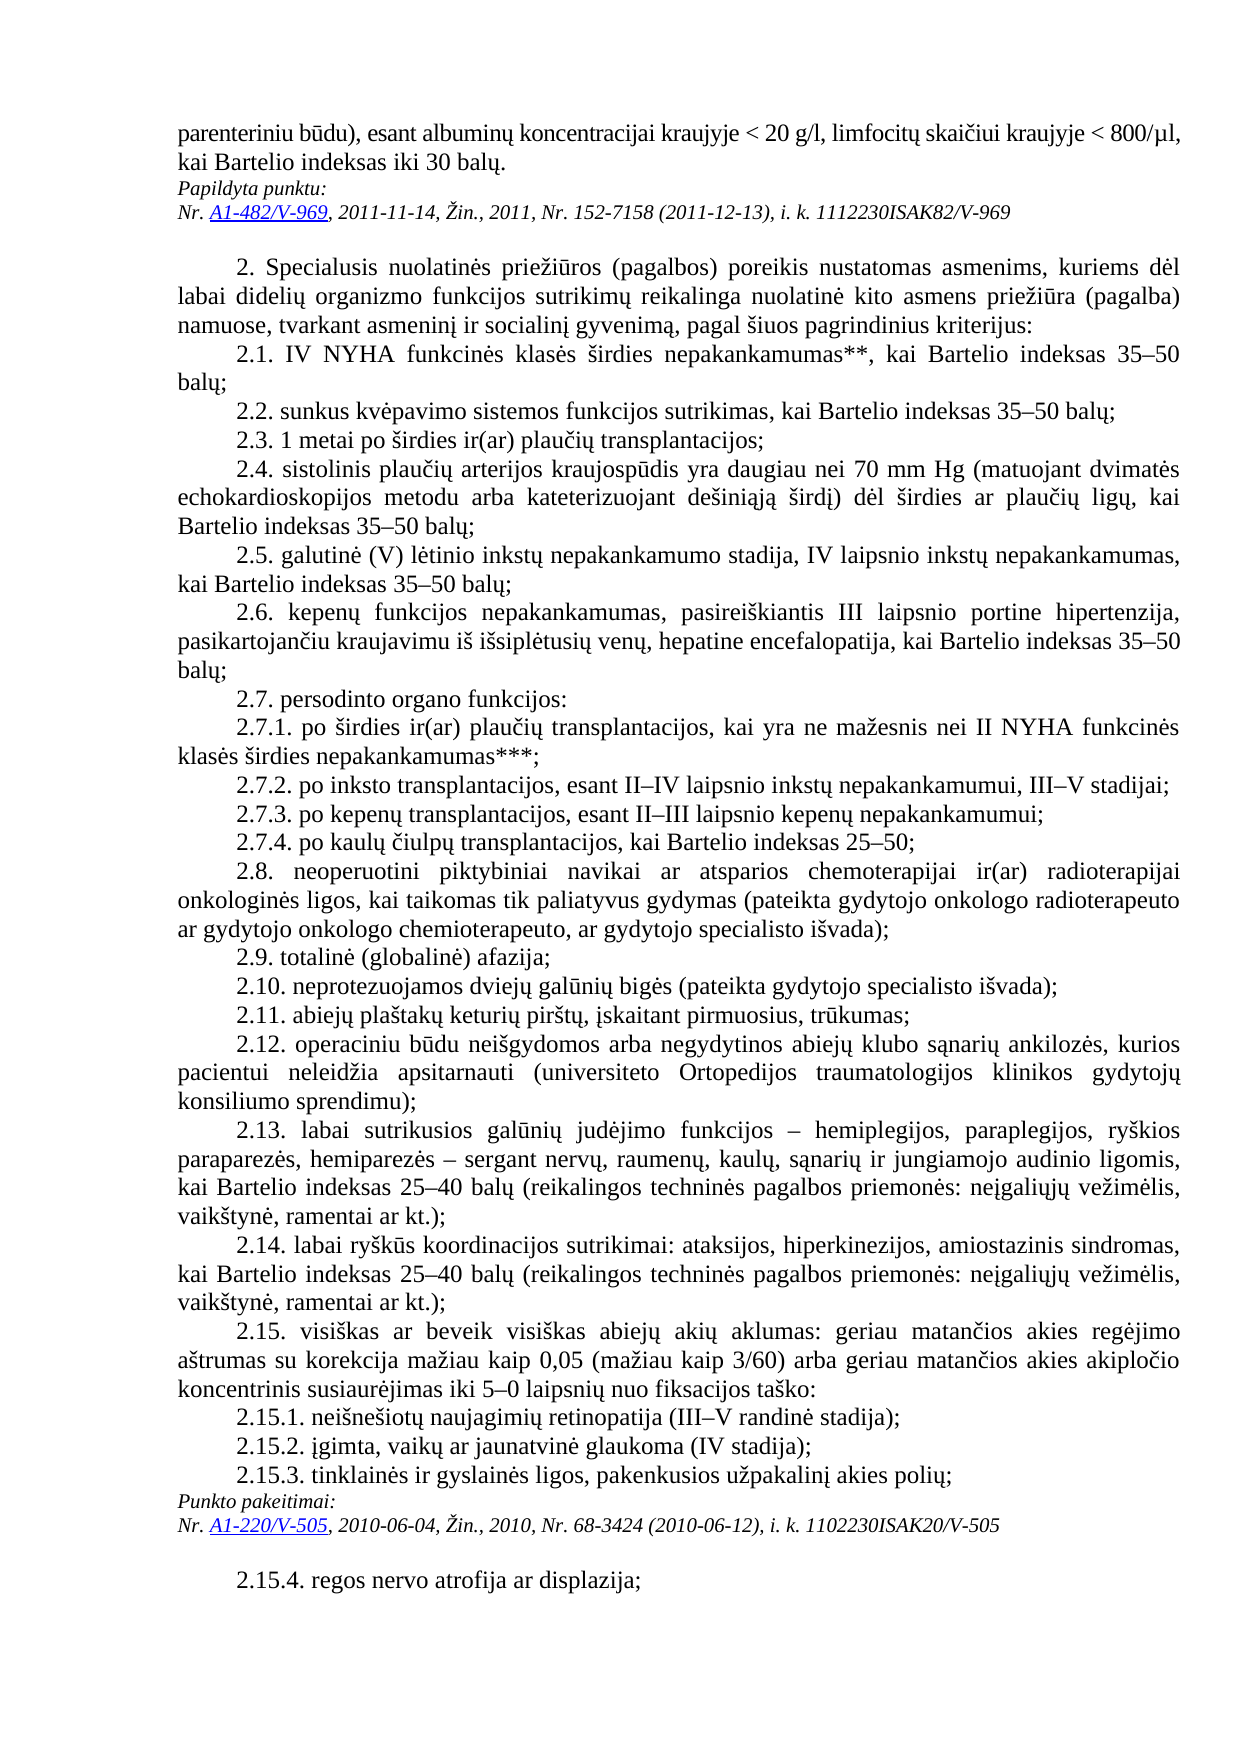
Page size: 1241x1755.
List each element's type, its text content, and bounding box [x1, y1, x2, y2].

text 2.9. totalinė (globalinė) afazija; [177, 942, 1181, 971]
text 2.15.4. regos nervo atrofija ar displazija; [177, 1566, 1181, 1594]
text 2.14. labai ryškūs koordinacijos sutrikimai: ataksijos, hiperkinezijos, amiostazinis sindromas, kai Bartelio indeksas 25–40 balų (reikalingos techninės pagalbos priemonės: neįgaliųjų vežimėlis, vaikštynė, ramentai ar kt.); [177, 1230, 1181, 1316]
text Punkto pakeitimai: [177, 1489, 1181, 1513]
text 2.7.2. po inksto transplantacijos, esant II–IV laipsnio inkstų nepakankamumui, III–V stadijai; [177, 770, 1181, 799]
text Nr. A1-482/V-969, 2011-11-14, Žin., 2011, Nr. 152-7158 (2011-12-13), i. k. 1112230ISAK82/V-969 [177, 200, 1181, 224]
text 2.11. abiejų plaštakų keturių pirštų, įskaitant pirmuosius, trūkumas; [177, 1000, 1181, 1029]
text Papildyta punktu: [177, 176, 1181, 200]
text Nr. A1-220/V-505, 2010-06-04, Žin., 2010, Nr. 68-3424 (2010-06-12), i. k. 1102230ISAK20/V-505 [177, 1513, 1181, 1537]
text 2.2. sunkus kvėpavimo sistemos funkcijos sutrikimas, kai Bartelio indeksas 35–50 balų; [177, 396, 1181, 425]
text 2.15.3. tinklainės ir gyslainės ligos, pakenkusios užpakalinį akies polių; [177, 1460, 1181, 1489]
text 2.12. operaciniu būdu neišgydomos arba negydytinos abiejų klubo sąnarių ankilozės, kurios pacientui neleidžia apsitarnauti (universiteto Ortopedijos traumatologijos klinikos gydytojų konsiliumo sprendimu); [177, 1029, 1181, 1115]
text 2.15.2. įgimta, vaikų ar jaunatvinė glaukoma (IV stadija); [177, 1431, 1181, 1460]
text 2.15. visiškas ar beveik visiškas abiejų akių aklumas: geriau matančios akies regėjimo aštrumas su korekcija mažiau kaip 0,05 (mažiau kaip 3/60) arba geriau matančios akies akipločio koncentrinis susiaurėjimas iki 5–0 laipsnių nuo fiksacijos taško: [177, 1316, 1181, 1402]
text 2.15.1. neišnešiotų naujagimių retinopatija (III–V randinė stadija); [177, 1402, 1181, 1431]
text 2.6. kepenų funkcijos nepakankamumas, pasireiškiantis III laipsnio portine hipertenzija, pasikartojančiu kraujavimu iš išsiplėtusių venų, hepatine encefalopatija, kai Bartelio indeksas 35–50 balų; [177, 597, 1181, 684]
text 2.10. neprotezuojamos dviejų galūnių bigės (pateikta gydytojo specialisto išvada); [177, 971, 1181, 1000]
text 2.7.3. po kepenų transplantacijos, esant II–III laipsnio kepenų nepakankamumui; [177, 799, 1181, 827]
text 2.3. 1 metai po širdies ir(ar) plaučių transplantacijos; [177, 425, 1181, 454]
text 2.5. galutinė (V) lėtinio inkstų nepakankamumo stadija, IV laipsnio inkstų nepakankamumas, kai Bartelio indeksas 35–50 balų; [177, 540, 1181, 597]
text 2.7.1. po širdies ir(ar) plaučių transplantacijos, kai yra ne mažesnis nei II NYHA funkcinės klasės širdies nepakankamumas***; [177, 712, 1181, 770]
text 2.7.4. po kaulų čiulpų transplantacijos, kai Bartelio indeksas 25–50; [177, 827, 1181, 856]
text 2.13. labai sutrikusios galūnių judėjimo funkcijos – hemiplegijos, paraplegijos, ryškios paraparezės, hemiparezės – sergant nervų, raumenų, kaulų, sąnarių ir jungiamojo audinio ligomis, kai Bartelio indeksas 25–40 balų (reikalingos techninės pagalbos priemonės: neįgaliųjų vežimėlis, vaikštynė, ramentai ar kt.); [177, 1115, 1181, 1230]
text parenteriniu būdu), esant albuminų koncentracijai kraujyje < 20 g/l, limfocitų skaičiui kraujyje < 800/µl, kai Bartelio indeksas iki 30 balų. [177, 118, 1181, 176]
text 2.1. IV NYHA funkcinės klasės širdies nepakankamumas**, kai Bartelio indeksas 35–50 balų; [177, 339, 1181, 396]
text 2. Specialusis nuolatinės priežiūros (pagalbos) poreikis nustatomas asmenims, kuriems dėl labai didelių organizmo funkcijos sutrikimų reikalinga nuolatinė kito asmens priežiūra (pagalba) namuose, tvarkant asmeninį ir socialinį gyvenimą, pagal šiuos pagrindinius kriterijus: [177, 252, 1181, 339]
text 2.4. sistolinis plaučių arterijos kraujospūdis yra daugiau nei 70 mm Hg (matuojant dvimatės echokardioskopijos metodu arba kateterizuojant dešiniąją širdį) dėl širdies ar plaučių ligų, kai Bartelio indeksas 35–50 balų; [177, 454, 1181, 540]
text 2.8. neoperuotini piktybiniai navikai ar atsparios chemoterapijai ir(ar) radioterapijai onkologinės ligos, kai taikomas tik paliatyvus gydymas (pateikta gydytojo onkologo radioterapeuto ar gydytojo onkologo chemioterapeuto, ar gydytojo specialisto išvada); [177, 856, 1181, 942]
text 2.7. persodinto organo funkcijos: [177, 684, 1181, 712]
